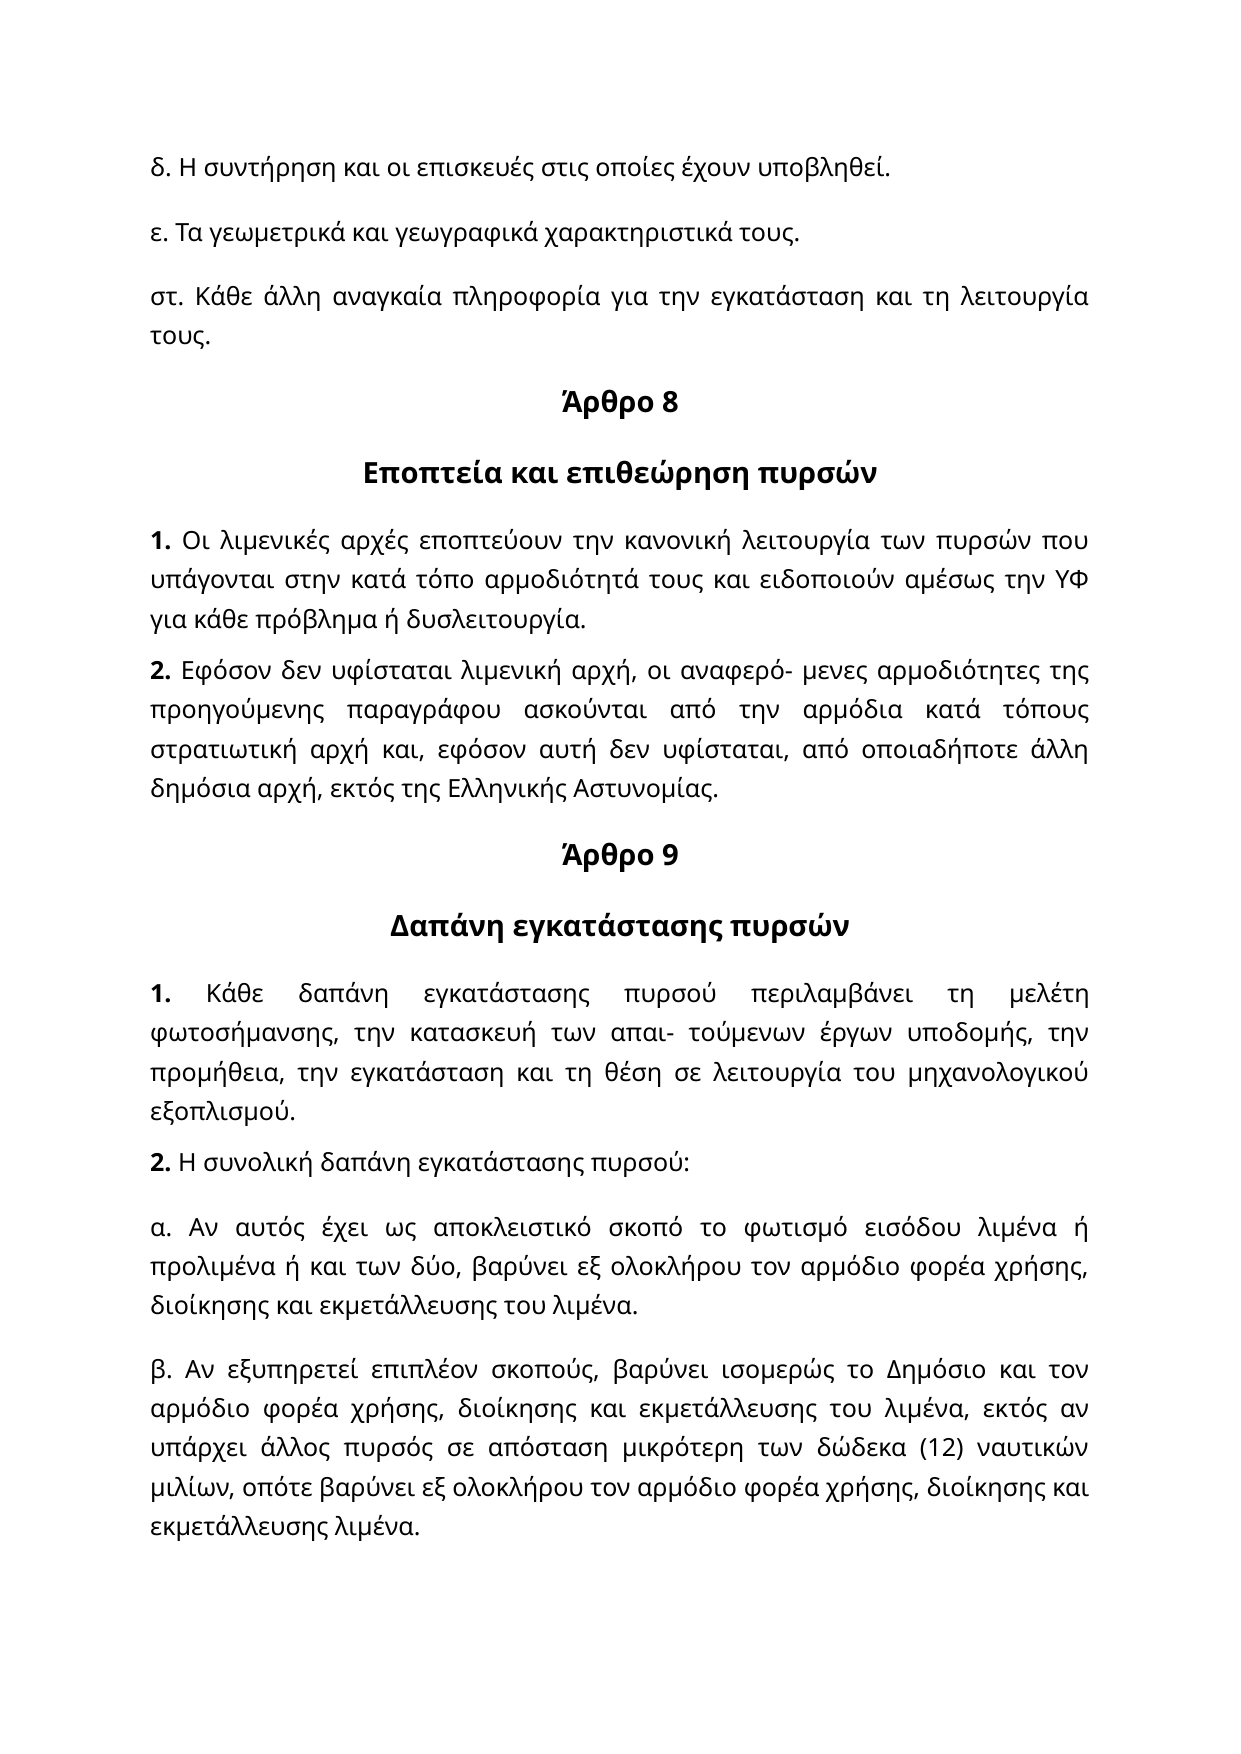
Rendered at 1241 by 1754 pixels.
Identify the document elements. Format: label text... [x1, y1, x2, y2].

text ε. Τα γεωμετρικά και γεωγραφικά χαρακτηριστικά τους. [150, 214, 1090, 248]
subtitle Άρθρο 8 [150, 382, 1090, 421]
text α. Αν αυτός έχει ως αποκλειστικό σκοπό το φωτισμό εισόδου λιμένα ή προλιμένα ή και των δύο, βαρύνει εξ ολοκλήρου τον αρμόδιο φορέα χρήσης, διοίκησης και εκμετάλλευσης του λιμένα. [150, 1209, 1090, 1322]
subtitle Δαπάνη εγκατάστασης πυρσών [150, 905, 1090, 945]
text 2. Εφόσον δεν υφίσταται λιμενική αρχή, οι αναφερό- μενες αρμοδιότητες της προηγούμενης παραγράφου ασκούνται από την αρμόδια κατά τόπους στρατιωτική αρχή και, εφόσον αυτή δεν υφίσταται, από οποιαδήποτε άλλη δημόσια αρχή, εκτός της Ελληνικής Αστυνομίας. [150, 653, 1090, 804]
subtitle Άρθρο 9 [150, 834, 1090, 874]
text 1. Κάθε δαπάνη εγκατάστασης πυρσού περιλαμβάνει τη μελέτη φωτοσήμανσης, την κατασκευή των απαι- τούμενων έργων υποδομής, την προμήθεια, την εγκατάσταση και τη θέση σε λειτουργία του μηχανολογικού εξοπλισμού. [150, 976, 1090, 1127]
text β. Αν εξυπηρετεί επιπλέον σκοπούς, βαρύνει ισομερώς το Δημόσιο και τον αρμόδιο φορέα χρήσης, διοίκησης και εκμετάλλευσης του λιμένα, εκτός αν υπάρχει άλλος πυρσός σε απόσταση μικρότερη των δώδεκα (12) ναυτικών μιλίων, οπότε βαρύνει εξ ολοκλήρου τον αρμόδιο φορέα χρήσης, διοίκησης και εκμετάλλευσης λιμένα. [150, 1352, 1090, 1542]
text στ. Κάθε άλλη αναγκαία πληροφορία για την εγκατάσταση και τη λειτουργία τους. [150, 278, 1090, 352]
text 1. Οι λιμενικές αρχές εποπτεύουν την κανονική λειτουργία των πυρσών που υπάγονται στην κατά τόπο αρμοδιότητά τους και ειδοποιούν αμέσως την ΥΦ για κάθε πρόβλημα ή δυσλειτουργία. [150, 523, 1090, 635]
text 2. Η συνολική δαπάνη εγκατάστασης πυρσού: [150, 1145, 1090, 1179]
subtitle Εποπτεία και επιθεώρηση πυρσών [150, 452, 1090, 492]
text δ. Η συντήρηση και οι επισκευές στις οποίες έχουν υποβληθεί. [150, 150, 1090, 184]
